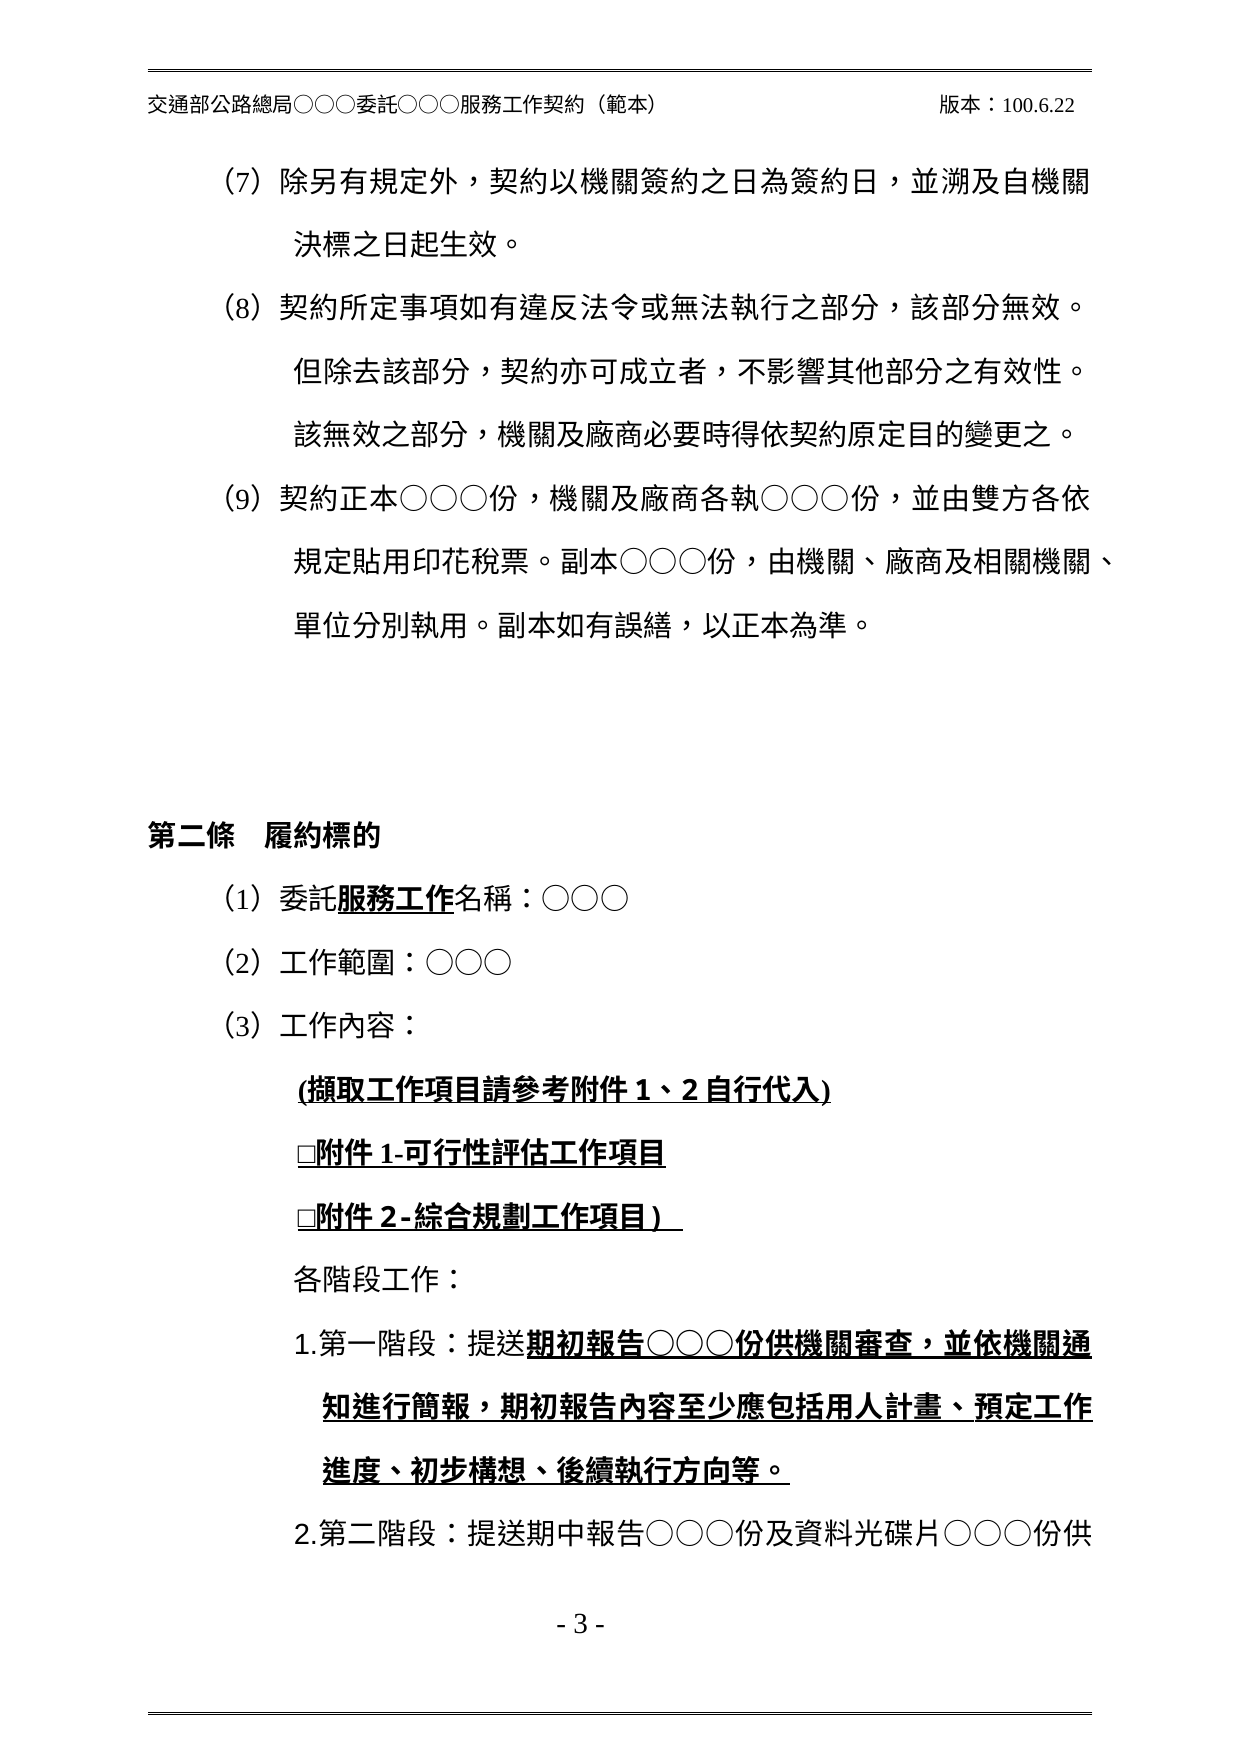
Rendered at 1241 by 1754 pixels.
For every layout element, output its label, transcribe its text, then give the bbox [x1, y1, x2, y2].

list 契約所定事項如有違反法令或無法執行之部分，該部分無效。但除去該部分，契約亦可成立者，不影響其他部分之有效性。該無效之部分，機關及廠商必要時得依契約原定目的變更之。 [206, 285, 1092, 454]
list 第二階段：提送期中報告○○○份及資料光碟片○○○份供 [293, 1511, 1092, 1553]
list 除另有規定外，契約以機關簽約之日為簽約日，並溯及自機關決標之日起生效。 [206, 158, 1092, 264]
text □附件1-可行性評估工作項目 [298, 1130, 1092, 1172]
text 第二條 履約標的 [148, 812, 1092, 855]
text □附件2-綜合規劃工作項目) [298, 1193, 1092, 1236]
list 工作範圍：○○○ [206, 939, 1092, 982]
list 委託服務工作名稱：○○○ [206, 876, 1092, 918]
text (擷取工作項目請參考附件1、2自行代入) [298, 1066, 1092, 1108]
list 工作內容： [206, 1003, 1092, 1045]
list 契約正本○○○份，機關及廠商各執○○○份，並由雙方各依規定貼用印花稅票。副本○○○份，由機關、廠商及相關機關、單位分別執用。副本如有誤繕，以正本為準。 [206, 475, 1092, 644]
list 第一階段：提送期初報告○○○份供機關審查，並依機關通知進行簡報，期初報告內容至少應包括用人計畫、預定工作進度、初步構想、後續執行方向等。 [293, 1320, 1092, 1489]
text 各階段工作： [293, 1257, 1092, 1299]
